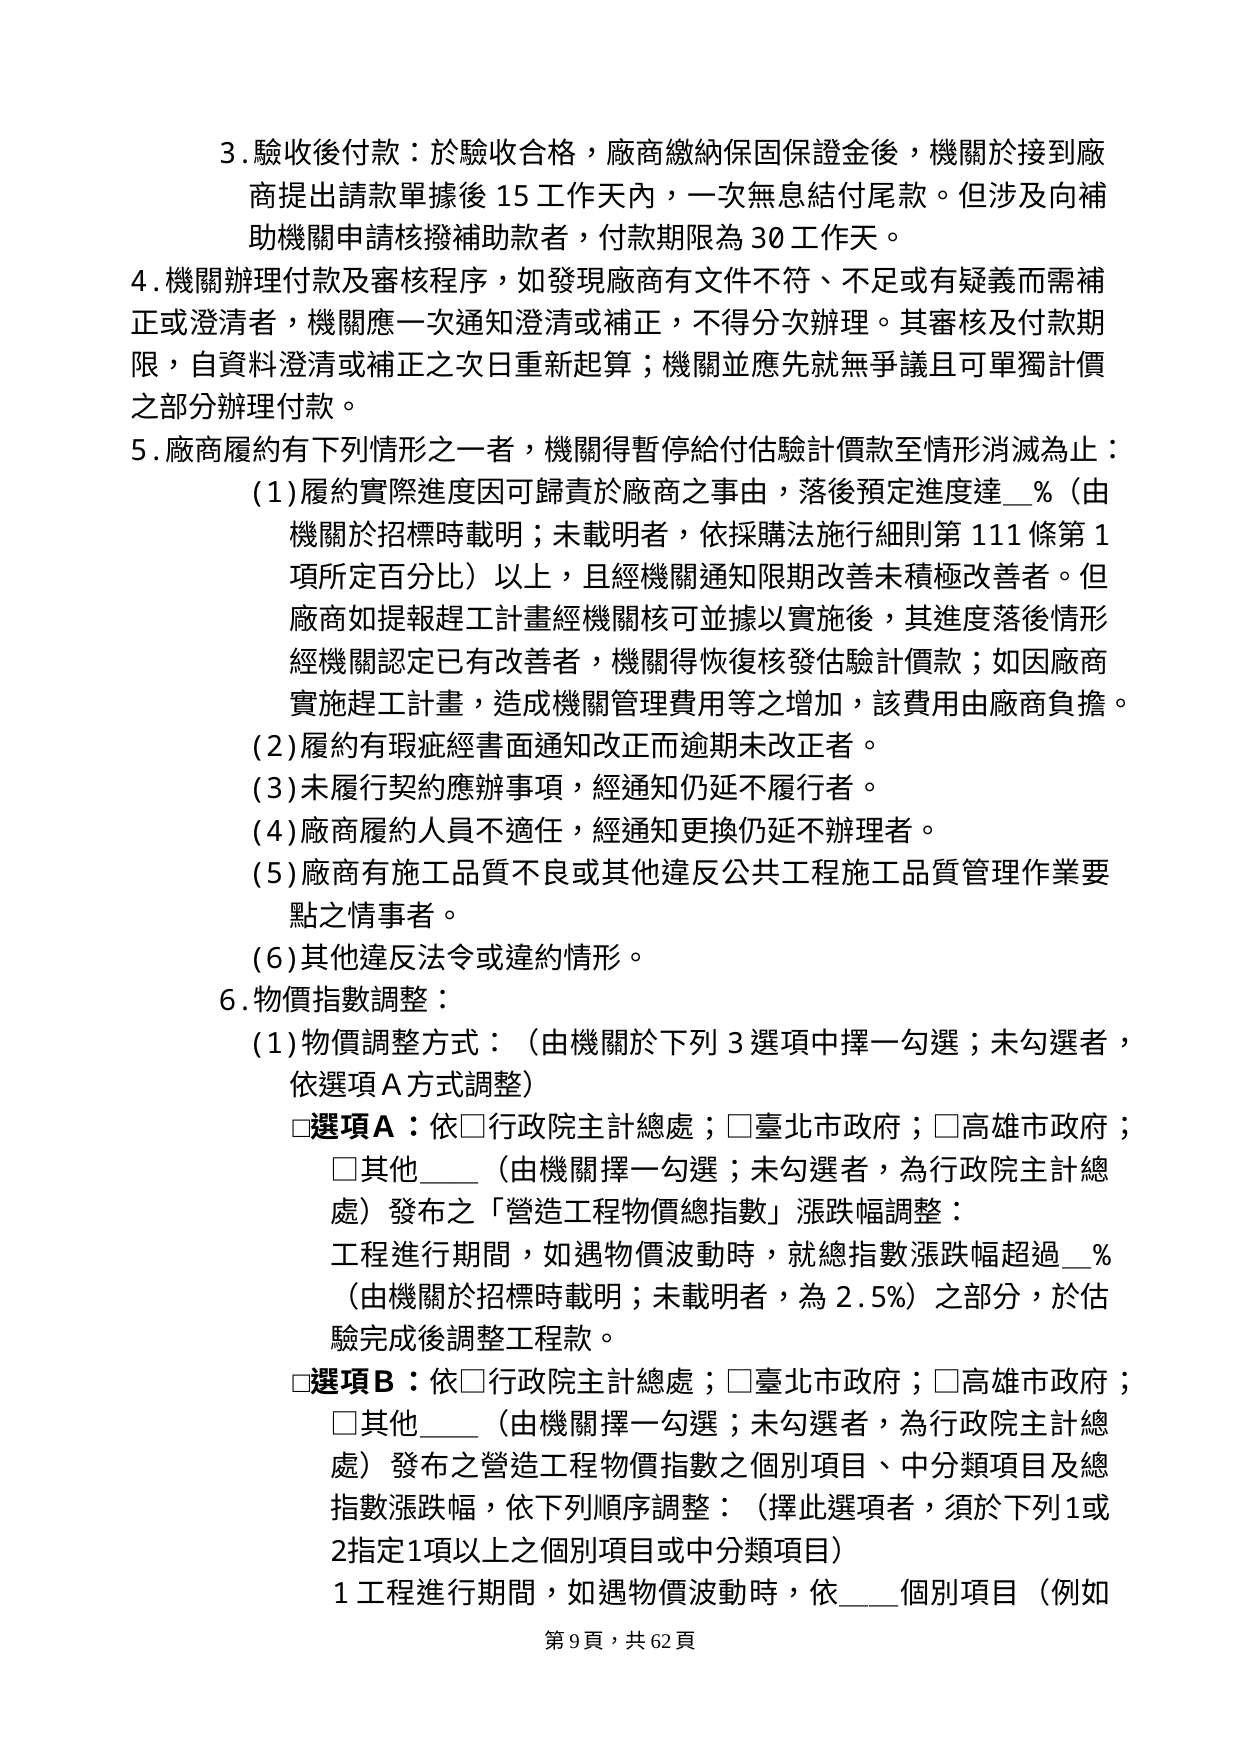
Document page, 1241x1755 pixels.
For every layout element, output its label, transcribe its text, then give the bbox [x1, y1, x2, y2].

text (1)物價調整方式：（由機關於下列3選項中擇一勾選；未勾選者，依選項Ａ方式調整） [248, 1019, 1110, 1104]
text (2)履約有瑕疵經書面通知改正而逾期未改正者。 [248, 723, 1110, 765]
text 1工程進行期間，如遇物價波動時，依＿＿個別項目（例如 [332, 1570, 1110, 1612]
text 5.廠商履約有下列情形之一者，機關得暫停給付估驗計價款至情形消滅為止： [130, 426, 1108, 469]
text 3.驗收後付款：於驗收合格，廠商繳納保固保證金後，機關於接到廠商提出請款單據後15工作天內，一次無息結付尾款。但涉及向補助機關申請核撥補助款者，付款期限為30工作天。 [218, 130, 1108, 257]
text 4.機關辦理付款及審核程序，如發現廠商有文件不符、不足或有疑義而需補正或澄清者，機關應一次通知澄清或補正，不得分次辦理。其審核及付款期限，自資料澄清或補正之次日重新起算；機關並應先就無爭議且可單獨計價之部分辦理付款。 [130, 257, 1108, 426]
text (6)其他違反法令或違約情形。 [248, 934, 1110, 977]
text □選項Ａ：依□行政院主計總處；□臺北市政府；□高雄市政府；□其他＿＿（由機關擇一勾選；未勾選者，為行政院主計總處）發布之「營造工程物價總指數」漲跌幅調整： [292, 1104, 1110, 1231]
text 工程進行期間，如遇物價波動時，就總指數漲跌幅超過＿%（由機關於招標時載明；未載明者，為2.5%）之部分，於估驗完成後調整工程款。 [330, 1231, 1110, 1358]
text □選項Ｂ：依□行政院主計總處；□臺北市政府；□高雄市政府；□其他＿＿（由機關擇一勾選；未勾選者，為行政院主計總處）發布之營造工程物價指數之個別項目、中分類項目及總指數漲跌幅，依下列順序調整：（擇此選項者，須於下列1或2指定1項以上之個別項目或中分類項目） [292, 1358, 1110, 1570]
text (3)未履行契約應辦事項，經通知仍延不履行者。 [248, 765, 1110, 807]
text 6.物價指數調整： [218, 977, 1108, 1019]
text (4)廠商履約人員不適任，經通知更換仍延不辦理者。 [248, 807, 1110, 850]
text (1)履約實際進度因可歸責於廠商之事由，落後預定進度達＿%（由機關於招標時載明；未載明者，依採購法施行細則第111條第1項所定百分比）以上，且經機關通知限期改善未積極改善者。但廠商如提報趕工計畫經機關核可並據以實施後，其進度落後情形經機關認定已有改善者，機關得恢復核發估驗計價款；如因廠商實施趕工計畫，造成機關管理費用等之增加，該費用由廠商負擔。 [248, 469, 1110, 723]
text (5)廠商有施工品質不良或其他違反公共工程施工品質管理作業要點之情事者。 [248, 850, 1110, 934]
